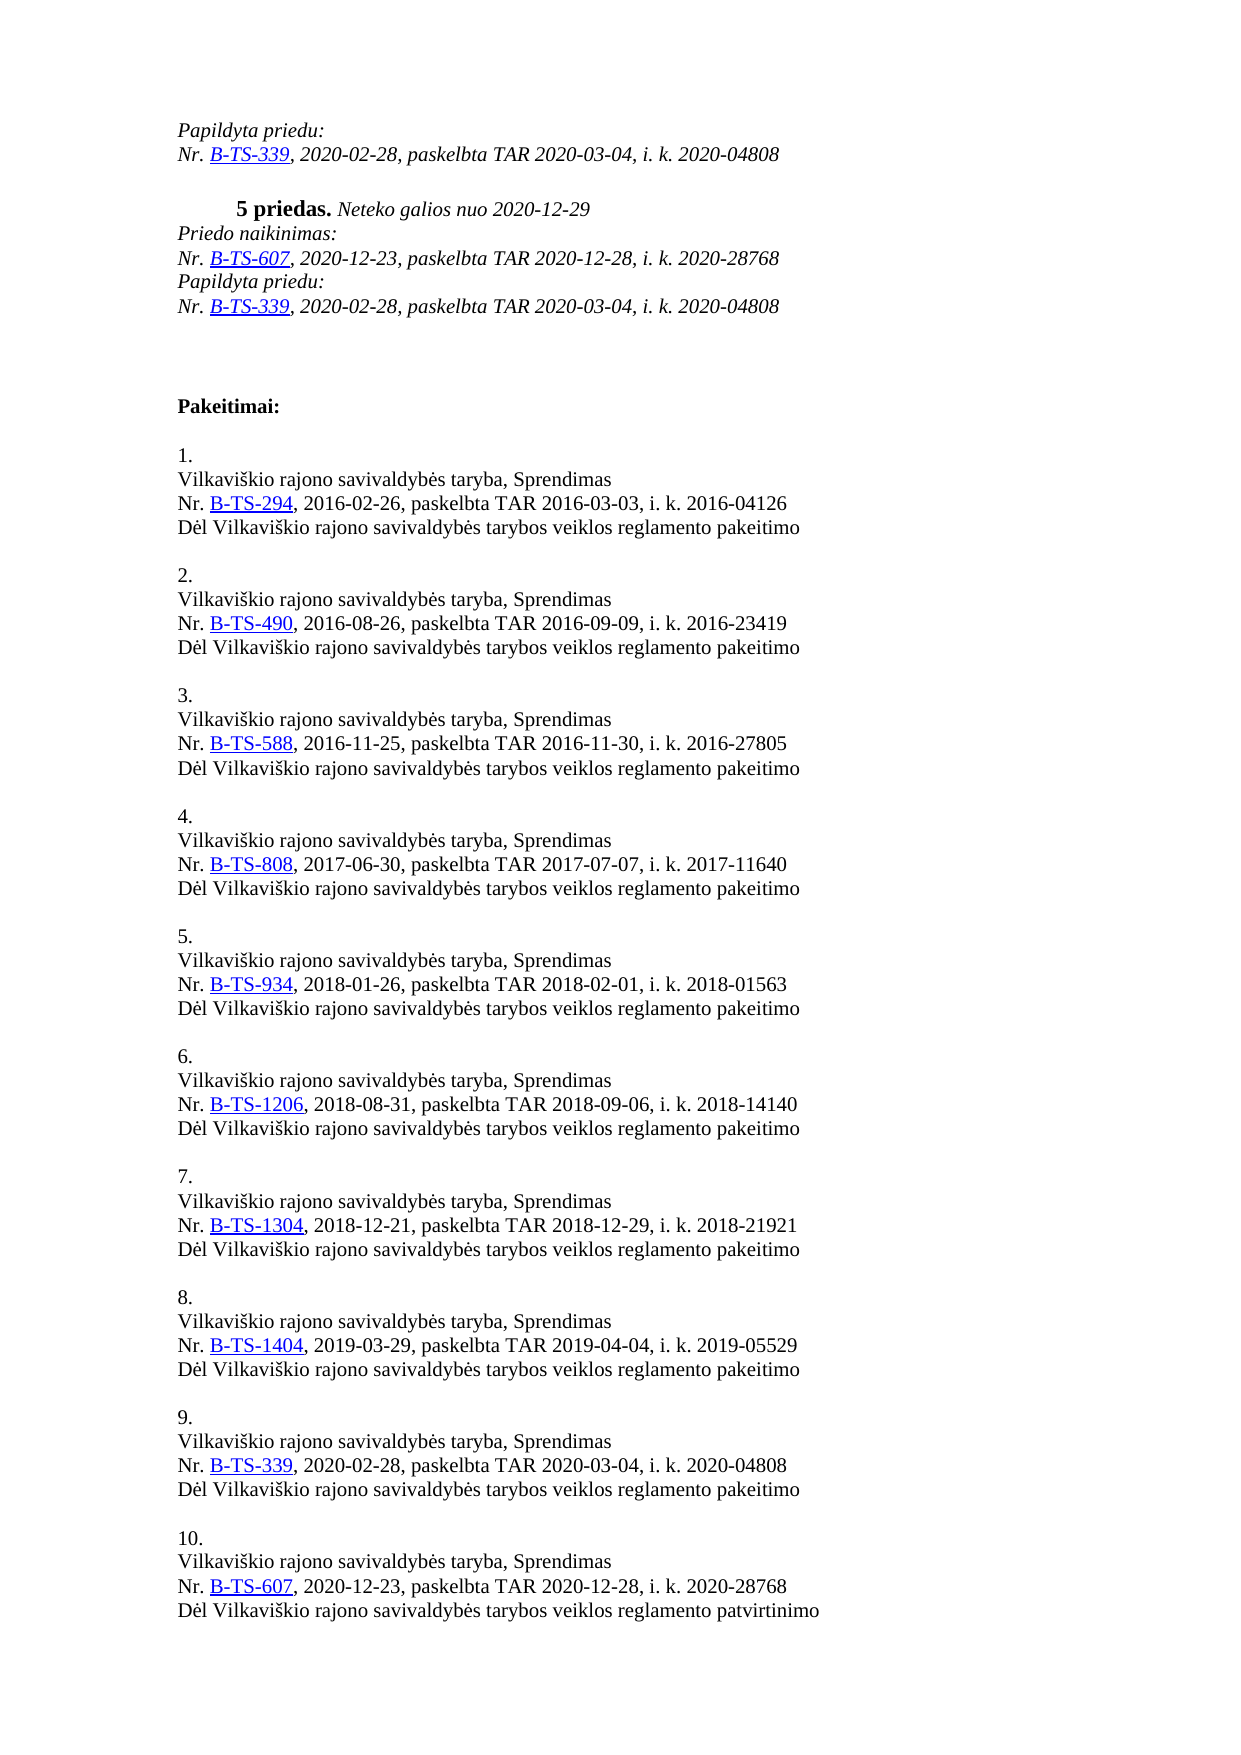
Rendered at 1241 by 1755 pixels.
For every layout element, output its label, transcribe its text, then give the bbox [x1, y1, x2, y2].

text Nr. B-TS-294, 2016-02-26, paskelbta TAR 2016-03-03, i. k. 2016-04126 [177, 491, 1181, 515]
text Nr. B-TS-607, 2020-12-23, paskelbta TAR 2020-12-28, i. k. 2020-28768 [177, 1573, 1181, 1598]
text Dėl Vilkaviškio rajono savivaldybės tarybos veiklos reglamento pakeitimo [177, 1357, 1181, 1381]
text Pakeitimai: [177, 394, 1181, 418]
text 1. [177, 443, 1181, 467]
text Nr. B-TS-607, 2020-12-23, paskelbta TAR 2020-12-28, i. k. 2020-28768 [177, 245, 1181, 269]
text Nr. B-TS-339, 2020-02-28, paskelbta TAR 2020-03-04, i. k. 2020-04808 [177, 142, 1181, 166]
text Vilkaviškio rajono savivaldybės taryba, Sprendimas [177, 1549, 1181, 1573]
text Nr. B-TS-808, 2017-06-30, paskelbta TAR 2017-07-07, i. k. 2017-11640 [177, 852, 1181, 876]
text Vilkaviškio rajono savivaldybės taryba, Sprendimas [177, 828, 1181, 852]
text 8. [177, 1285, 1181, 1309]
text 9. [177, 1405, 1181, 1429]
text Nr. B-TS-339, 2020-02-28, paskelbta TAR 2020-03-04, i. k. 2020-04808 [177, 1453, 1181, 1477]
text Papildyta priedu: [177, 118, 1181, 142]
text Dėl Vilkaviškio rajono savivaldybės tarybos veiklos reglamento pakeitimo [177, 1116, 1181, 1140]
text 5. [177, 924, 1181, 948]
text Nr. B-TS-1304, 2018-12-21, paskelbta TAR 2018-12-29, i. k. 2018-21921 [177, 1213, 1181, 1237]
text Vilkaviškio rajono savivaldybės taryba, Sprendimas [177, 1309, 1181, 1333]
text Dėl Vilkaviškio rajono savivaldybės tarybos veiklos reglamento pakeitimo [177, 515, 1181, 539]
text 10. [177, 1525, 1181, 1549]
text Dėl Vilkaviškio rajono savivaldybės tarybos veiklos reglamento pakeitimo [177, 1237, 1181, 1261]
text Dėl Vilkaviškio rajono savivaldybės tarybos veiklos reglamento pakeitimo [177, 635, 1181, 659]
text Vilkaviškio rajono savivaldybės taryba, Sprendimas [177, 1429, 1181, 1453]
text Dėl Vilkaviškio rajono savivaldybės tarybos veiklos reglamento pakeitimo [177, 755, 1181, 779]
text Dėl Vilkaviškio rajono savivaldybės tarybos veiklos reglamento pakeitimo [177, 876, 1181, 900]
text Nr. B-TS-1404, 2019-03-29, paskelbta TAR 2019-04-04, i. k. 2019-05529 [177, 1333, 1181, 1357]
text Dėl Vilkaviškio rajono savivaldybės tarybos veiklos reglamento pakeitimo [177, 996, 1181, 1020]
text Vilkaviškio rajono savivaldybės taryba, Sprendimas [177, 467, 1181, 491]
text Dėl Vilkaviškio rajono savivaldybės tarybos veiklos reglamento pakeitimo [177, 1477, 1181, 1501]
text Vilkaviškio rajono savivaldybės taryba, Sprendimas [177, 587, 1181, 611]
text Priedo naikinimas: [177, 221, 1181, 245]
text Nr. B-TS-339, 2020-02-28, paskelbta TAR 2020-03-04, i. k. 2020-04808 [177, 293, 1181, 318]
text Nr. B-TS-490, 2016-08-26, paskelbta TAR 2016-09-09, i. k. 2016-23419 [177, 611, 1181, 635]
text Vilkaviškio rajono savivaldybės taryba, Sprendimas [177, 948, 1181, 972]
text 4. [177, 803, 1181, 828]
text 3. [177, 683, 1181, 707]
text Nr. B-TS-588, 2016-11-25, paskelbta TAR 2016-11-30, i. k. 2016-27805 [177, 731, 1181, 755]
text Nr. B-TS-934, 2018-01-26, paskelbta TAR 2018-02-01, i. k. 2018-01563 [177, 972, 1181, 996]
text Nr. B-TS-1206, 2018-08-31, paskelbta TAR 2018-09-06, i. k. 2018-14140 [177, 1092, 1181, 1116]
text Vilkaviškio rajono savivaldybės taryba, Sprendimas [177, 1188, 1181, 1213]
text 6. [177, 1044, 1181, 1068]
text 2. [177, 563, 1181, 587]
text Vilkaviškio rajono savivaldybės taryba, Sprendimas [177, 707, 1181, 731]
text 7. [177, 1164, 1181, 1188]
text Vilkaviškio rajono savivaldybės taryba, Sprendimas [177, 1068, 1181, 1092]
text Papildyta priedu: [177, 269, 1181, 293]
text Dėl Vilkaviškio rajono savivaldybės tarybos veiklos reglamento patvirtinimo [177, 1598, 1181, 1622]
text 5 priedas. Neteko galios nuo 2020-12-29 [177, 195, 1181, 221]
